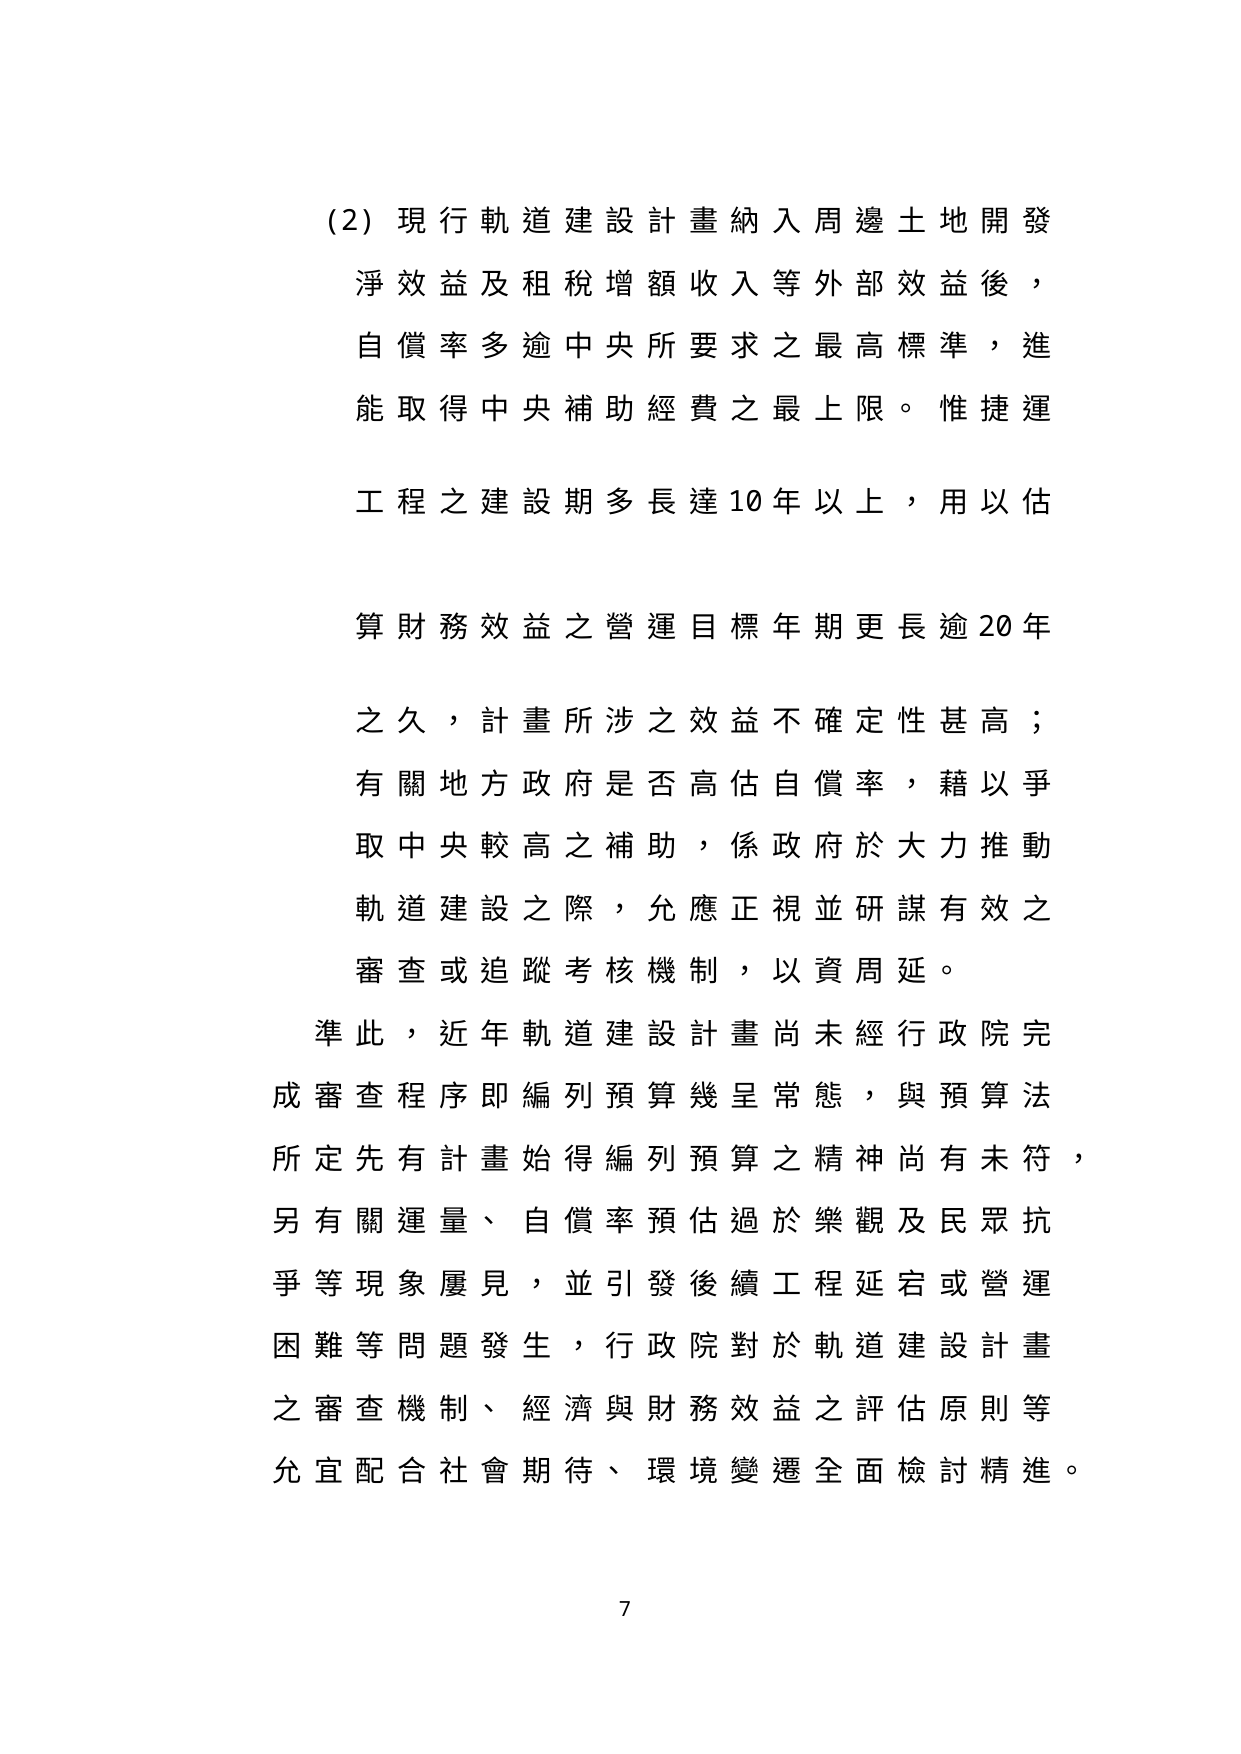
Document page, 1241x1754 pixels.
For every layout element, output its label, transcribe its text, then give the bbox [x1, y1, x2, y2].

text (2)現行軌道建設計畫納入周邊土地開發淨效益及租稅增額收入等外部效益後，自償率多逾中央所要求之最高標準，進能取得中央補助經費之最上限。惟捷運工程之建設期多長達10年以上，用以估算財務效益之營運目標年期更長逾20年之久，計畫所涉之效益不確定性甚高；有關地方政府是否高估自償率，藉以爭取中央較高之補助，係政府於大力推動軌道建設之際，允應正視並研謀有效之審查或追蹤考核機制，以資周延。 [301, 177, 1058, 990]
text 準此，近年軌道建設計畫尚未經行政院完成審查程序即編列預算幾呈常態，與預算法所定先有計畫始得編列預算之精神尚有未符，另有關運量、自償率預估過於樂觀及民眾抗爭等現象屢見，並引發後續工程延宕或營運困難等問題發生，行政院對於軌道建設計畫之審查機制、經濟與財務效益之評估原則等允宜配合社會期待、環境變遷全面檢討精進。 [242, 990, 1058, 1490]
